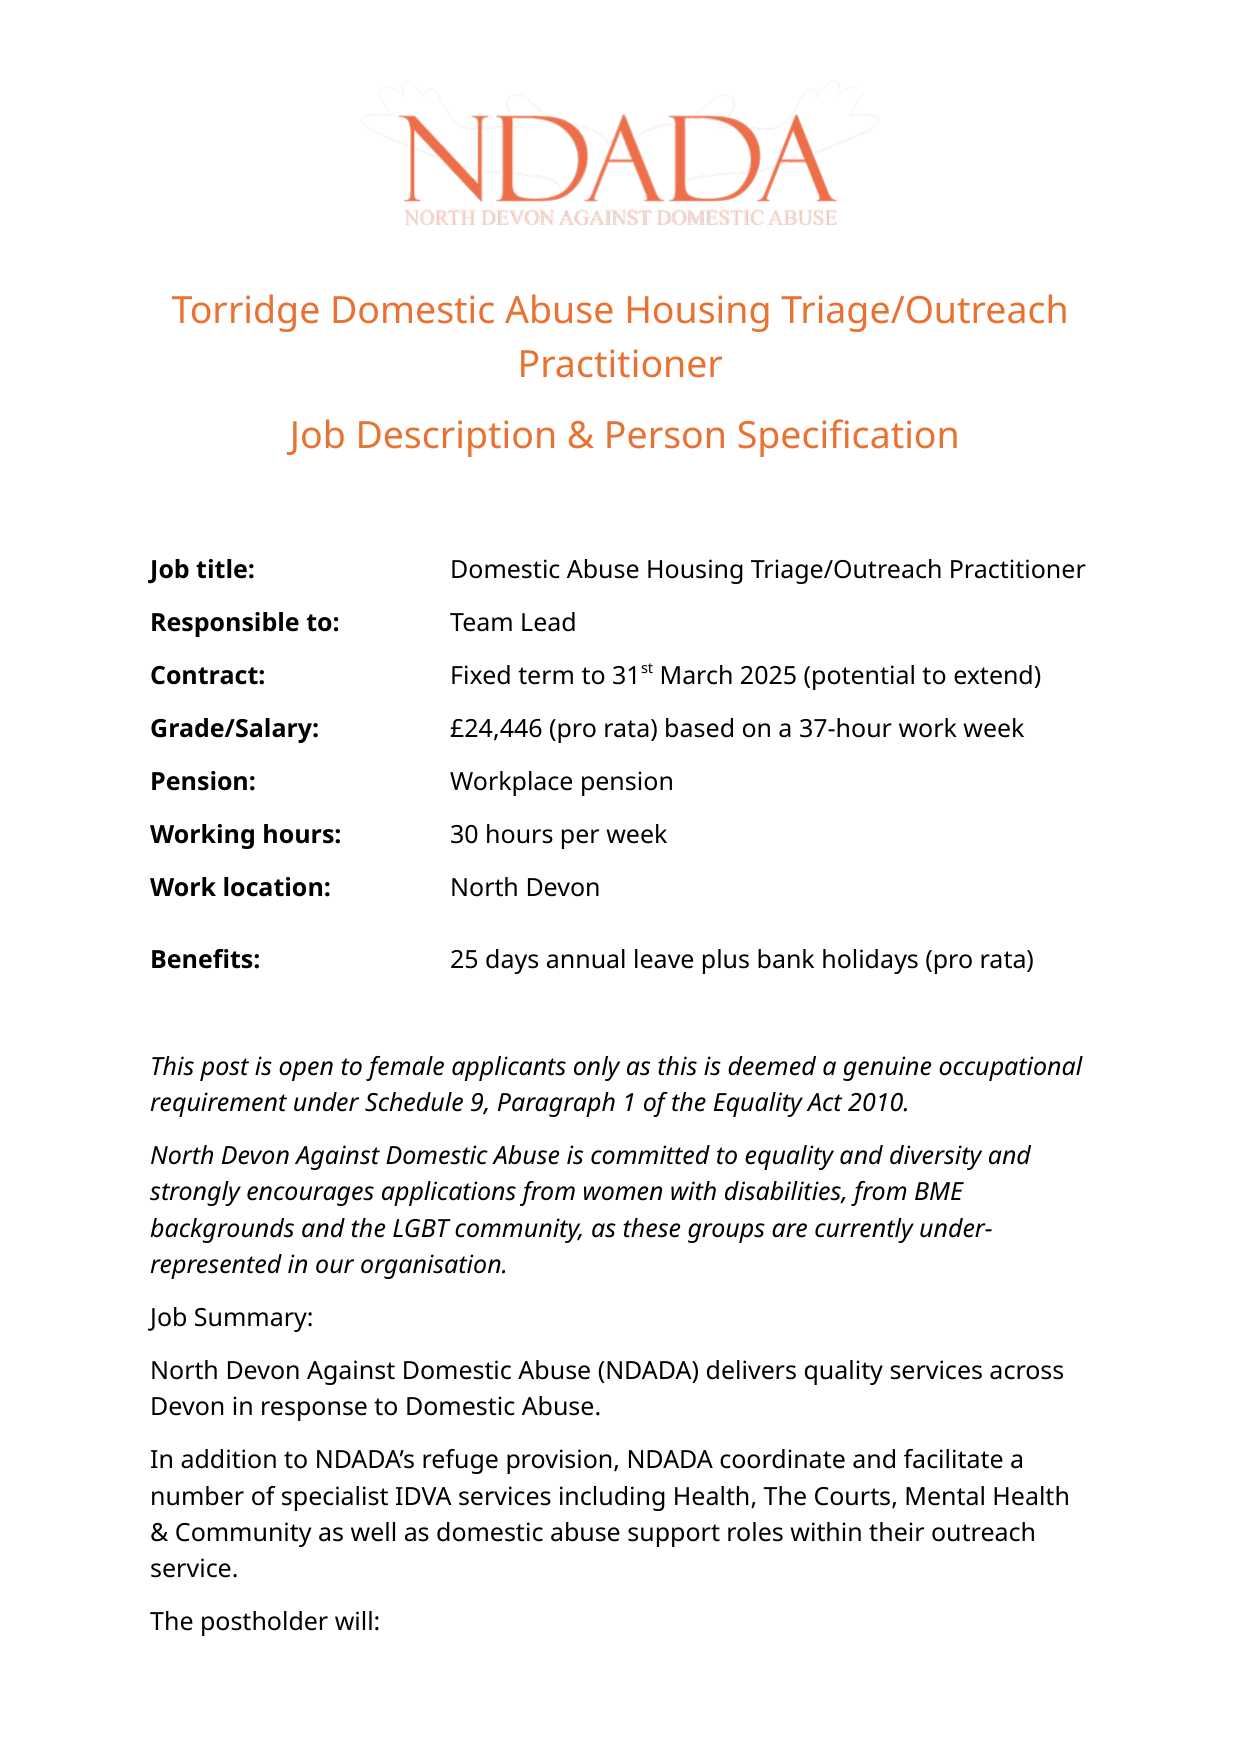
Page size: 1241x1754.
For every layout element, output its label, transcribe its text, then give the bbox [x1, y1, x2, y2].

text Contract: Fixed term to 31st March 2025 (potential to extend) [150, 657, 1090, 691]
text North Devon Against Domestic Abuse is committed to equality and diversity and strongly encourages applications from women with disabilities, from BME backgrounds and the LGBT community, as these groups are currently under-represented in our organisation. [150, 1137, 1090, 1281]
text Job title: Domestic Abuse Housing Triage/Outreach Practitioner [150, 551, 1090, 585]
text Grade/Salary: £24,446 (pro rata) based on a 37-hour work week [150, 710, 1090, 744]
text The postholder will: [150, 1604, 1090, 1638]
text Torridge Domestic Abuse Housing Triage/Outreach Practitioner [150, 283, 1090, 388]
text Work location: North Devon [150, 869, 1090, 903]
text Benefits: 25 days annual leave plus bank holidays (pro rata) [150, 942, 1090, 976]
text In addition to NDADA’s refuge provision, NDADA coordinate and facilitate a number of specialist IDVA services including Health, The Courts, Mental Health & Community as well as domestic abuse support roles within their outreach service. [150, 1442, 1090, 1585]
text Working hours: 30 hours per week [150, 816, 1090, 850]
text Responsible to: Team Lead [150, 604, 1090, 638]
text Job Summary: [150, 1299, 1090, 1334]
text Job Description & Person Specification [150, 409, 1090, 460]
text This post is open to female applicants only as this is deemed a genuine occupational requirement under Schedule 9, Paragraph 1 of the Equality Act 2010. [150, 1048, 1090, 1118]
text North Devon Against Domestic Abuse (NDADA) delivers quality services across Devon in response to Domestic Abuse. [150, 1353, 1090, 1423]
text Pension: Workplace pension [150, 763, 1090, 797]
